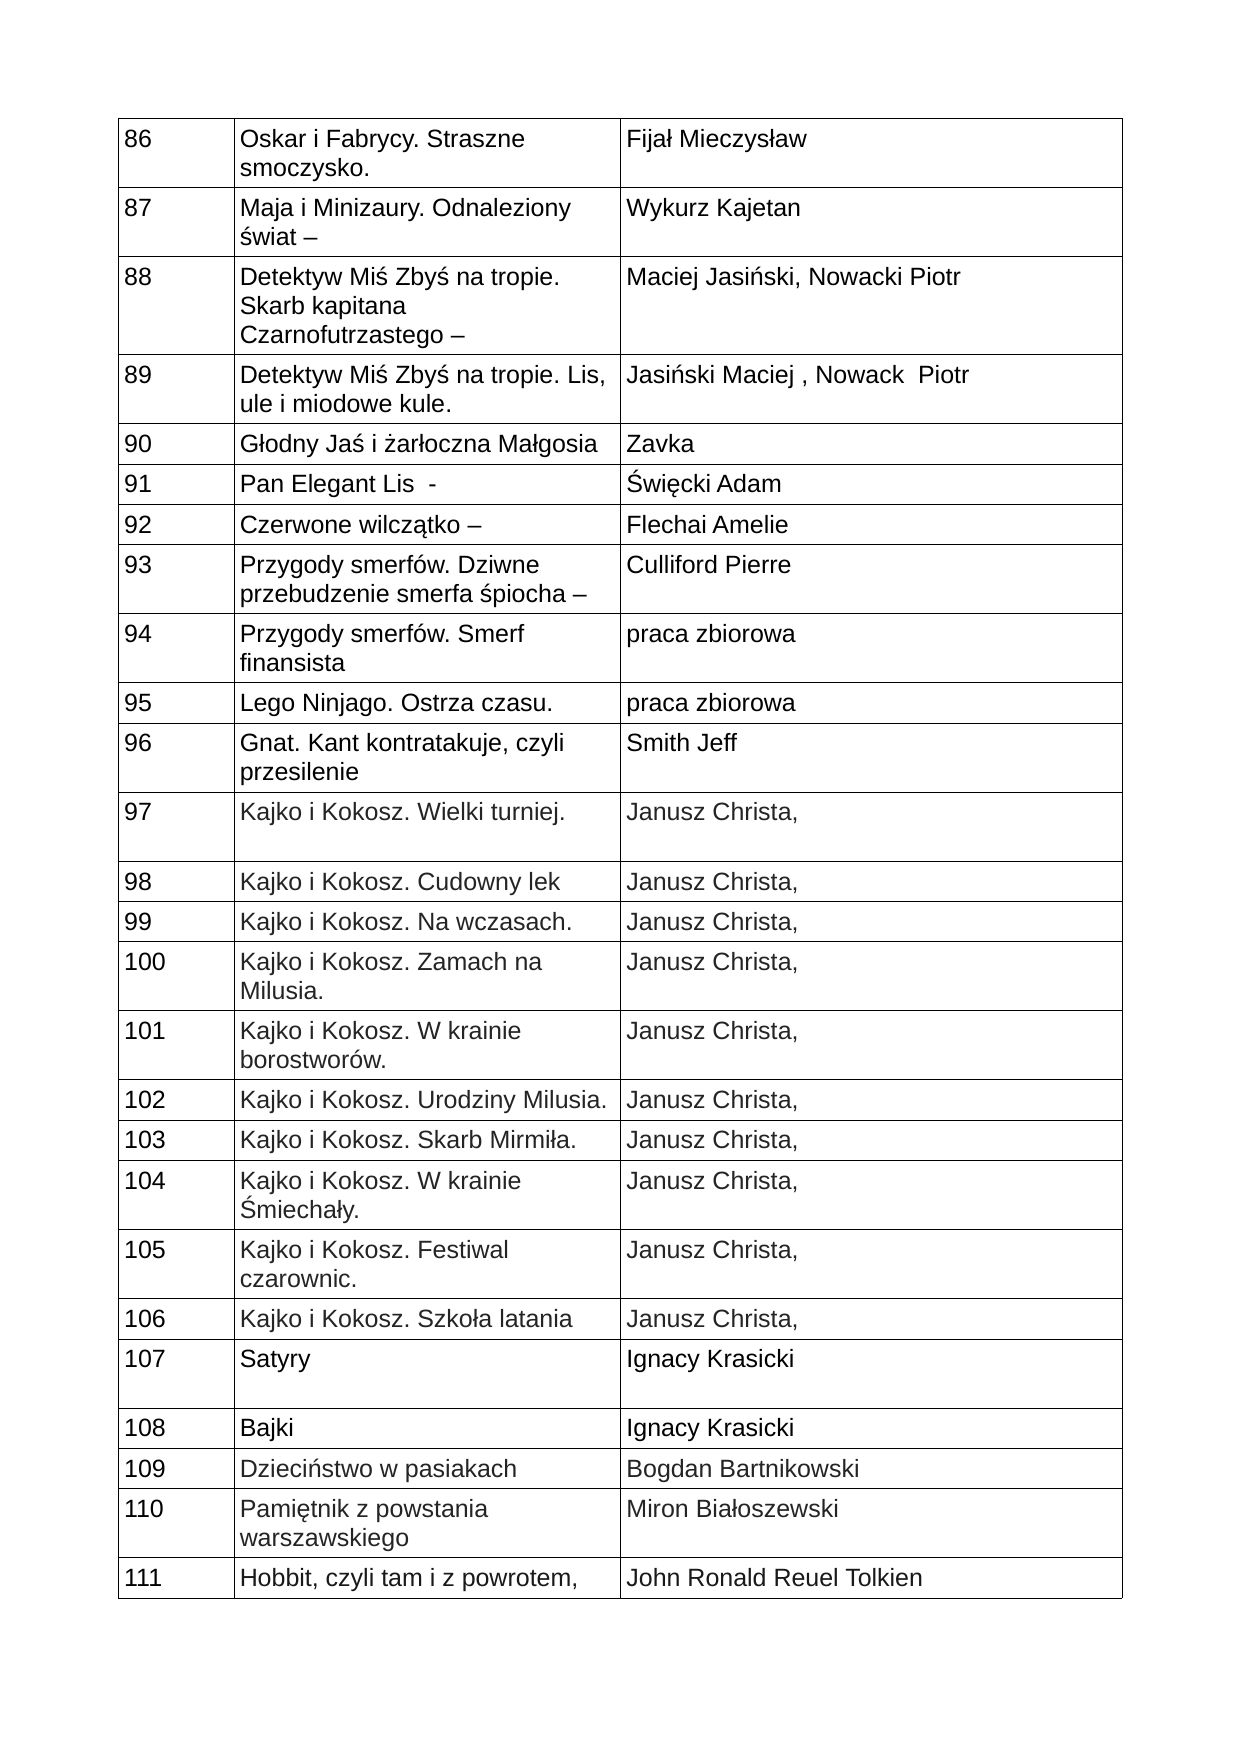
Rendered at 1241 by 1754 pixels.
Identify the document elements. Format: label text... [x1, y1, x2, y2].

table_cell Janusz Christa, [621, 902, 1122, 941]
table_cell Janusz Christa, [621, 1080, 1122, 1120]
table_cell 103 [119, 1121, 234, 1160]
table_cell Miron Białoszewski [621, 1489, 1122, 1557]
table_cell Smith Jeff [621, 724, 1122, 792]
table_cell 86 [119, 119, 234, 187]
table_cell Fijał Mieczysław [621, 119, 1122, 187]
table_cell Janusz Christa, [621, 1299, 1122, 1338]
table_cell Czerwone wilczątko – [235, 505, 620, 544]
table_cell Maja i Minizaury. Odnaleziony świat – [235, 188, 620, 256]
table_cell Janusz Christa, [621, 793, 1122, 861]
table_cell Janusz Christa, [621, 1121, 1122, 1160]
table_cell Maciej Jasiński, Nowacki Piotr [621, 257, 1122, 354]
table_cell 111 [119, 1558, 234, 1597]
table_cell Flechai Amelie [621, 505, 1122, 544]
table_cell 99 [119, 902, 234, 941]
table_cell Kajko i Kokosz. Szkoła latania [235, 1299, 620, 1338]
table_cell 94 [119, 614, 234, 682]
table_cell 97 [119, 793, 234, 861]
table_cell 107 [119, 1340, 234, 1407]
table_cell Wykurz Kajetan [621, 188, 1122, 256]
table_cell 100 [119, 942, 234, 1010]
table_cell Satyry [235, 1340, 620, 1407]
table_cell 87 [119, 188, 234, 256]
table_cell Kajko i Kokosz. W krainie Śmiechały. [235, 1161, 620, 1229]
table_cell 95 [119, 683, 234, 722]
table_cell 96 [119, 724, 234, 792]
table_cell 105 [119, 1230, 234, 1298]
table_cell Janusz Christa, [621, 1161, 1122, 1229]
table_cell Przygody smerfów. Smerf finansista [235, 614, 620, 682]
table_cell 108 [119, 1409, 234, 1448]
table_cell 88 [119, 257, 234, 354]
table_cell Zavka [621, 424, 1122, 463]
table_cell Janusz Christa, [621, 862, 1122, 901]
table_cell 109 [119, 1449, 234, 1488]
table_cell 102 [119, 1080, 234, 1120]
table_cell Głodny Jaś i żarłoczna Małgosia [235, 424, 620, 463]
table_cell Janusz Christa, [621, 1011, 1122, 1079]
table_cell Culliford Pierre [621, 545, 1122, 613]
table_cell 92 [119, 505, 234, 544]
table_cell Dzieciństwo w pasiakach [235, 1449, 620, 1488]
table_cell Ignacy Krasicki [621, 1409, 1122, 1448]
table_cell Kajko i Kokosz. Cudowny lek [235, 862, 620, 901]
table_cell Bogdan Bartnikowski [621, 1449, 1122, 1488]
table_cell Kajko i Kokosz. Na wczasach. [235, 902, 620, 941]
table_cell Kajko i Kokosz. Zamach na Milusia. [235, 942, 620, 1010]
table_cell Bajki [235, 1409, 620, 1448]
table_cell Gnat. Kant kontratakuje, czyli przesilenie [235, 724, 620, 792]
table_cell 90 [119, 424, 234, 463]
table_cell praca zbiorowa [621, 683, 1122, 722]
table_cell praca zbiorowa [621, 614, 1122, 682]
table_cell Lego Ninjago. Ostrza czasu. [235, 683, 620, 722]
table_cell Pan Elegant Lis - [235, 465, 620, 504]
table_cell Oskar i Fabrycy. Straszne smoczysko. [235, 119, 620, 187]
table_cell 101 [119, 1011, 234, 1079]
table_cell 89 [119, 355, 234, 423]
table_cell 91 [119, 465, 234, 504]
table_cell 110 [119, 1489, 234, 1557]
table_cell Jasiński Maciej , Nowack Piotr [621, 355, 1122, 423]
table_cell Kajko i Kokosz. Urodziny Milusia. [235, 1080, 620, 1120]
table_cell Kajko i Kokosz. Festiwal czarownic. [235, 1230, 620, 1298]
table_cell Hobbit, czyli tam i z powrotem, [235, 1558, 620, 1597]
table_cell Kajko i Kokosz. W krainie borostworów. [235, 1011, 620, 1079]
table_cell Pamiętnik z powstania warszawskiego [235, 1489, 620, 1557]
table_cell Detektyw Miś Zbyś na tropie. Skarb kapitana Czarnofutrzastego – [235, 257, 620, 354]
table_cell Detektyw Miś Zbyś na tropie. Lis, ule i miodowe kule. [235, 355, 620, 423]
table_cell Przygody smerfów. Dziwne przebudzenie smerfa śpiocha – [235, 545, 620, 613]
table_cell John Ronald Reuel Tolkien [621, 1558, 1122, 1597]
table_cell 93 [119, 545, 234, 613]
table_cell Janusz Christa, [621, 942, 1122, 1010]
table_cell Janusz Christa, [621, 1230, 1122, 1298]
table_cell 98 [119, 862, 234, 901]
table_cell Ignacy Krasicki [621, 1340, 1122, 1407]
table_cell 106 [119, 1299, 234, 1338]
table_cell Święcki Adam [621, 465, 1122, 504]
table_cell 104 [119, 1161, 234, 1229]
table_cell Kajko i Kokosz. Skarb Mirmiła. [235, 1121, 620, 1160]
table_cell Kajko i Kokosz. Wielki turniej. [235, 793, 620, 861]
